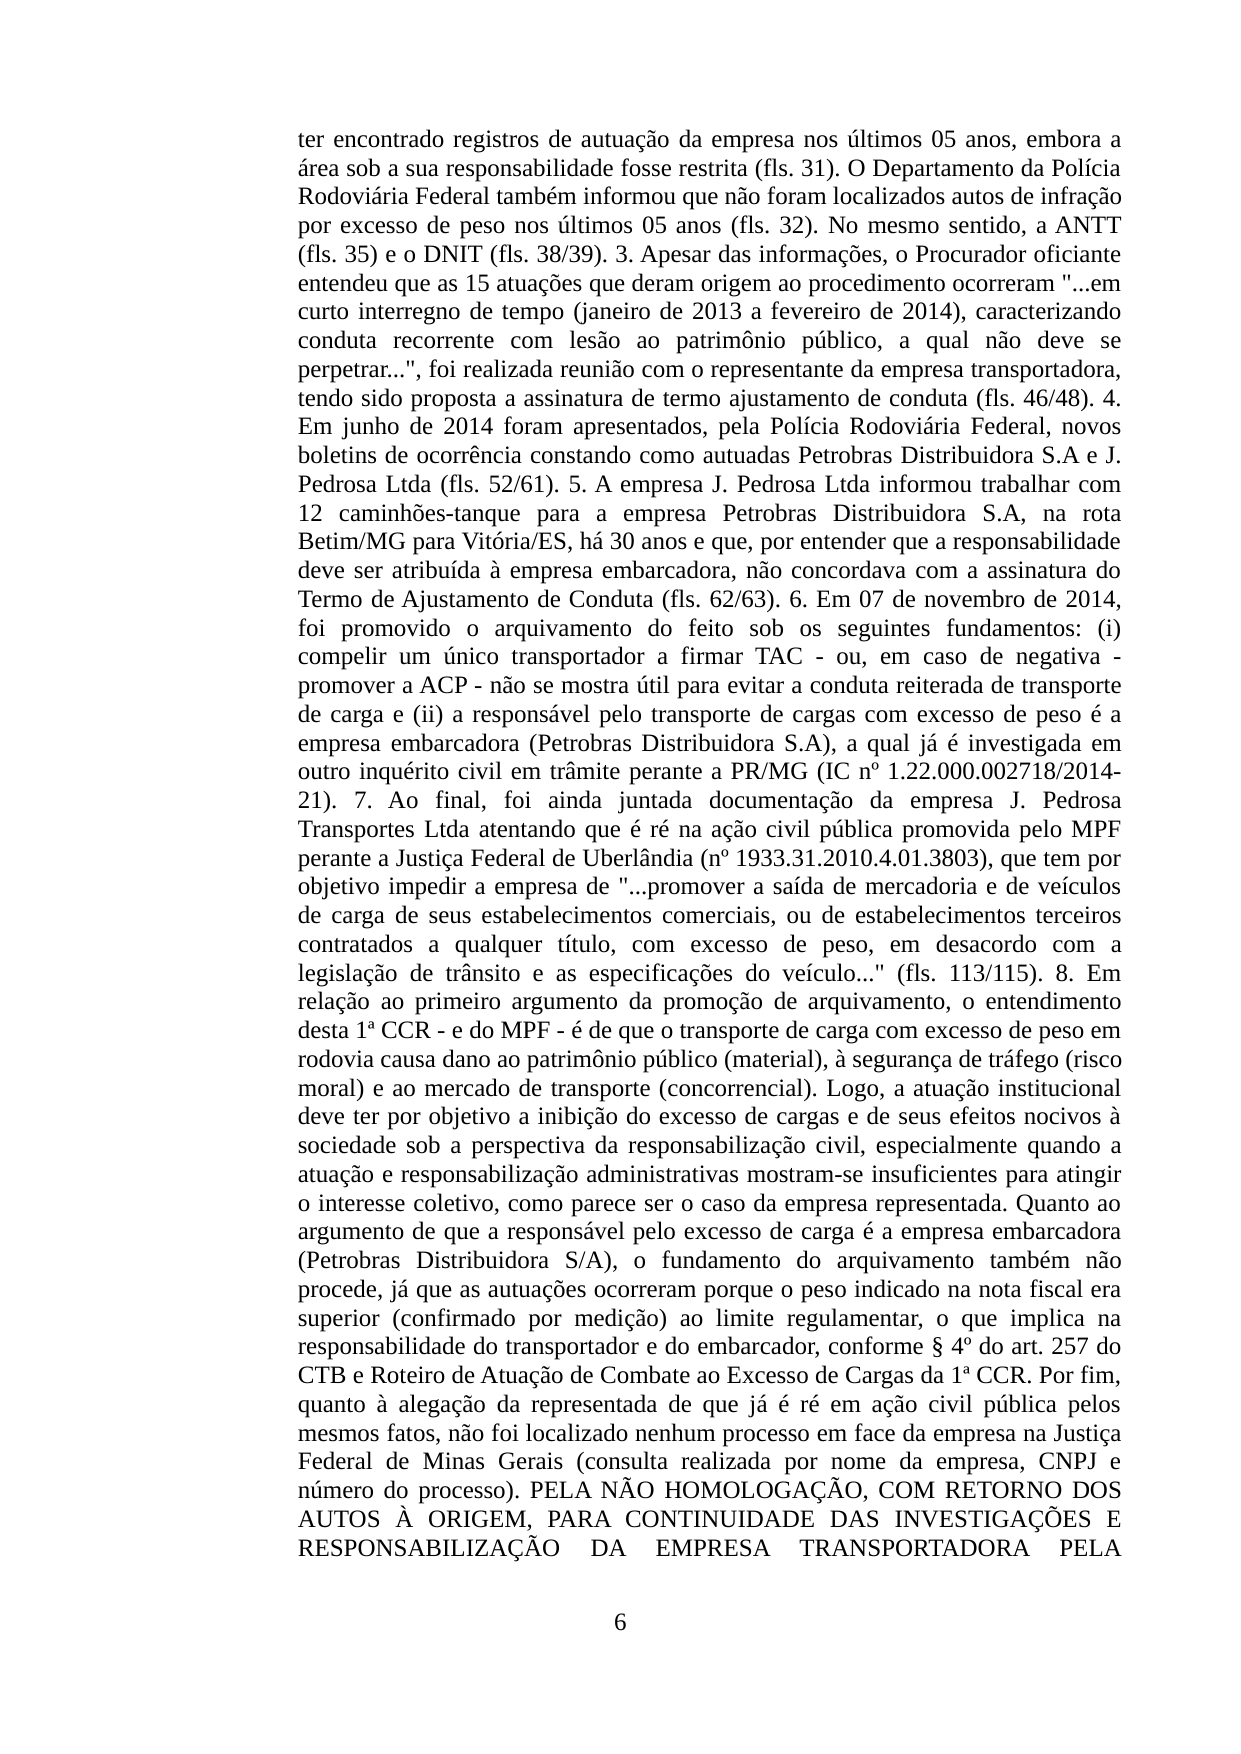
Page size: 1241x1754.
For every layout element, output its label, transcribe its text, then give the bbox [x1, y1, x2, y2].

table_cell [170, 118, 292, 1567]
table_cell ter encontrado registros de autuação da empresa nos últimos 05 anos, embora a área sob a sua responsabilidade fosse restrita (fls. 31). O Departamento da Polícia Rodoviária Federal também informou que não foram localizados autos de infração por excesso de peso nos últimos 05 anos (fls. 32). No mesmo sentido, a ANTT (fls. 35) e o DNIT (fls. 38/39). 3. Apesar das informações, o Procurador oficiante entendeu que as 15 atuações que deram origem ao procedimento ocorreram "...em curto interregno de tempo (janeiro de 2013 a fevereiro de 2014), caracterizando conduta recorrente com lesão ao patrimônio público, a qual não deve se perpetrar...", foi realizada reunião com o representante da empresa transportadora, tendo sido proposta a assinatura de termo ajustamento de conduta (fls. 46/48). 4. Em junho de 2014 foram apresentados, pela Polícia Rodoviária Federal, novos boletins de ocorrência constando como autuadas Petrobras Distribuidora S.A e J. Pedrosa Ltda (fls. 52/61). 5. A empresa J. Pedrosa Ltda informou trabalhar com 12 caminhões-tanque para a empresa Petrobras Distribuidora S.A, na rota Betim/MG para Vitória/ES, há 30 anos e que, por entender que a responsabilidade deve ser atribuída à empresa embarcadora, não concordava com a assinatura do Termo de Ajustamento de Conduta (fls. 62/63). 6. Em 07 de novembro de 2014, foi promovido o arquivamento do feito sob os seguintes fundamentos: (i) compelir um único transportador a firmar TAC - ou, em caso de negativa - promover a ACP - não se mostra útil para evitar a conduta reiterada de transporte de carga e (ii) a responsável pelo transporte de cargas com excesso de peso é a empresa embarcadora (Petrobras Distribuidora S.A), a qual já é investigada em outro inquérito civil em trâmite perante a PR/MG (IC nº 1.22.000.002718/2014-21). 7. Ao final, foi ainda juntada documentação da empresa J. Pedrosa Transportes Ltda atentando que é ré na ação civil pública promovida pelo MPF perante a Justiça Federal de Uberlândia (nº 1933.31.2010.4.01.3803), que tem por objetivo impedir a empresa de "...promover a saída de mercadoria e de veículos de carga de seus estabelecimentos comerciais, ou de estabelecimentos terceiros contratados a qualquer título, com excesso de peso, em desacordo com a legislação de trânsito e as especificações do veículo..." (fls. 113/115). 8. Em relação ao primeiro argumento da promoção de arquivamento, o entendimento desta 1ª CCR - e do MPF - é de que o transporte de carga com excesso de peso em rodovia causa dano ao patrimônio público (material), à segurança de tráfego (risco moral) e ao mercado de transporte (concorrencial). Logo, a atuação institucional deve ter por objetivo a inibição do excesso de cargas e de seus efeitos nocivos à sociedade sob a perspectiva da responsabilização civil, especialmente quando a atuação e responsabilização administrativas mostram-se insuficientes para atingir o interesse coletivo, como parece ser o caso da empresa representada. Quanto ao argumento de que a responsável pelo excesso de carga é a empresa embarcadora (Petrobras Distribuidora S/A), o fundamento do arquivamento também não procede, já que as autuações ocorreram porque o peso indicado na nota fiscal era superior (confirmado por medição) ao limite regulamentar, o que implica na responsabilidade do transportador e do embarcador, conforme § 4º do art. 257 do CTB e Roteiro de Atuação de Combate ao Excesso de Cargas da 1ª CCR. Por fim, quanto à alegação da representada de que já é ré em ação civil pública pelos mesmos fatos, não foi localizado nenhum processo em face da empresa na Justiça Federal de Minas Gerais (consulta realizada por nome da empresa, CNPJ e número do processo). PELA NÃO HOMOLOGAÇÃO, COM RETORNO DOS AUTOS À ORIGEM, PARA CONTINUIDADE DAS INVESTIGAÇÕES E RESPONSABILIZAÇÃO DA EMPRESA TRANSPORTADORA PELA [292, 118, 1128, 1567]
table_cell [112, 118, 170, 1567]
